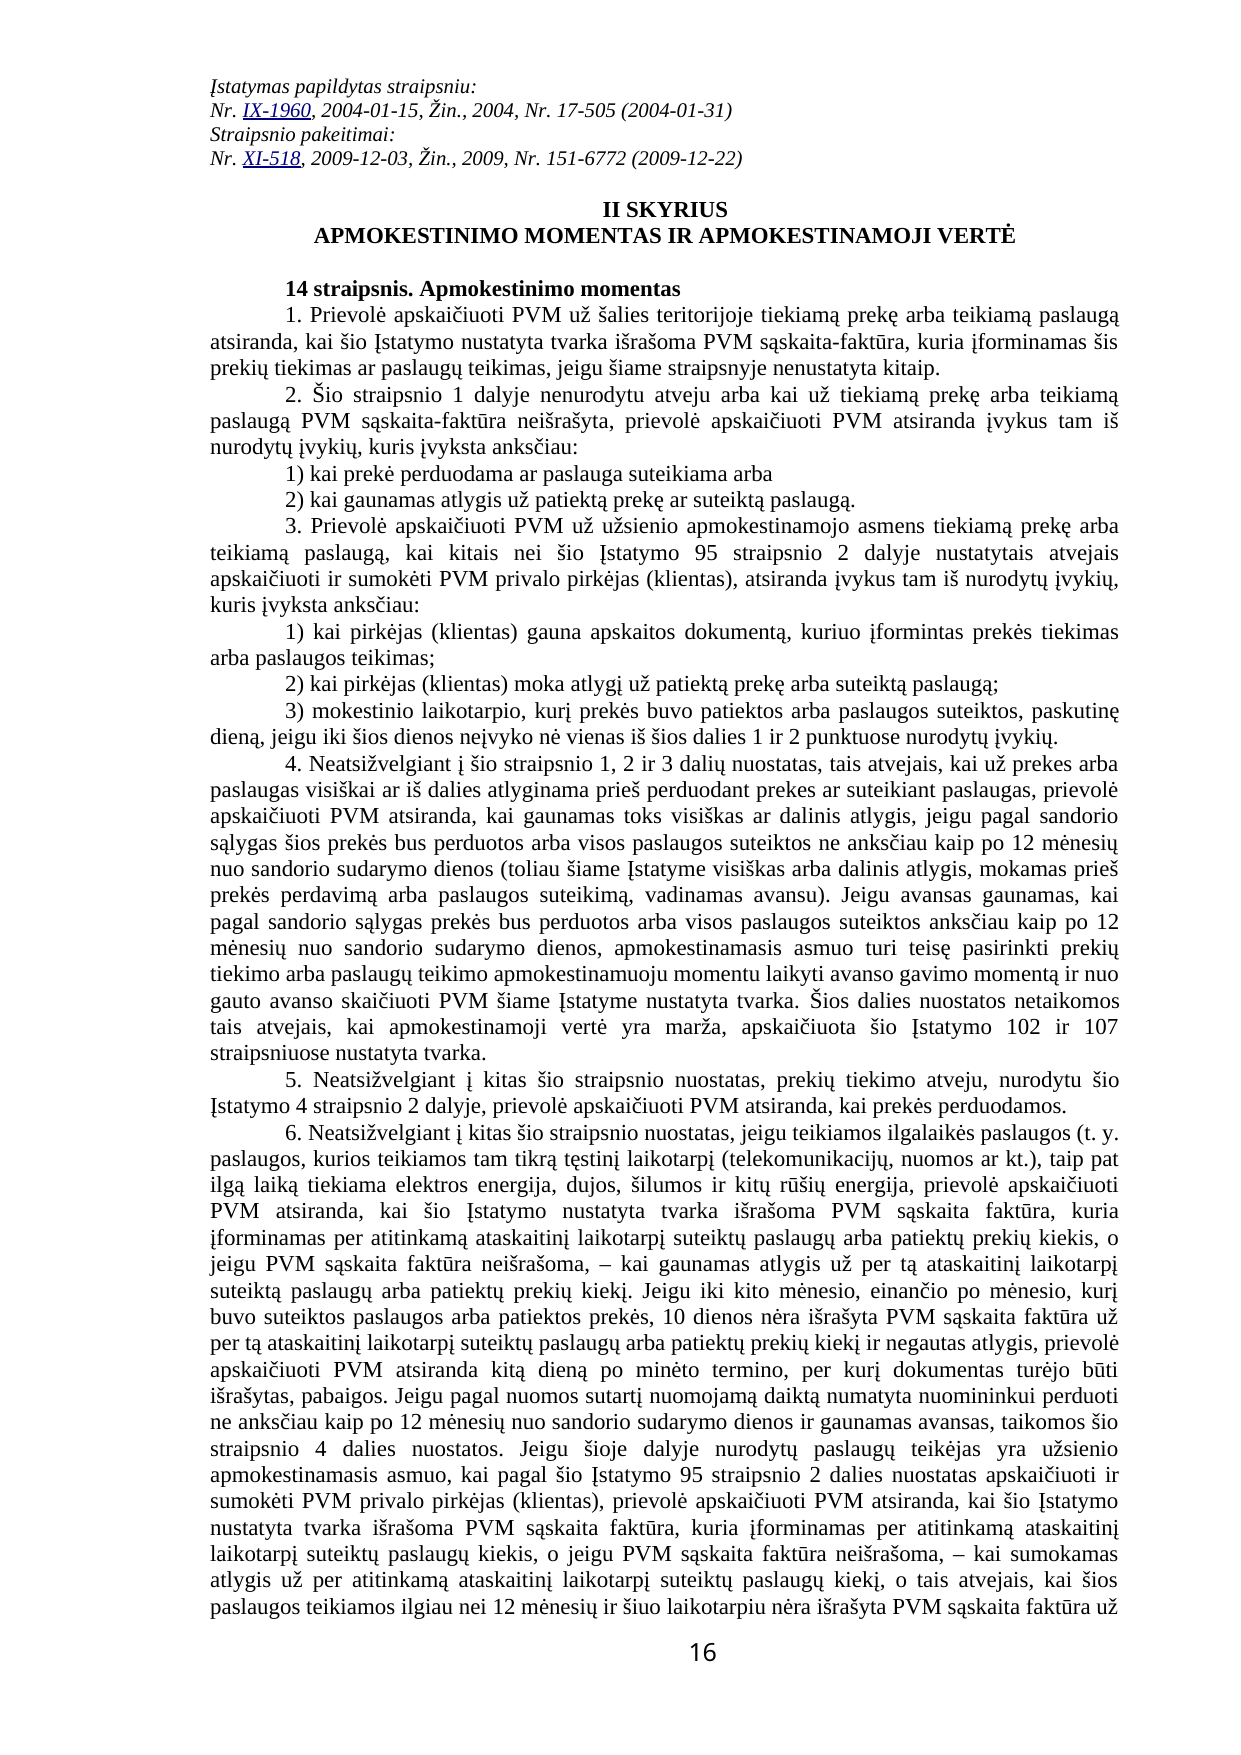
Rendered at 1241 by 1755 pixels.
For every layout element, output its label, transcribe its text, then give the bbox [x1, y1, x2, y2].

text 4. Neatsižvelgiant į šio straipsnio 1, 2 ir 3 dalių nuostatas, tais atvejais, kai už prekes arba paslaugas visiškai ar iš dalies atlyginama prieš perduodant prekes ar suteikiant paslaugas, prievolė apskaičiuoti PVM atsiranda, kai gaunamas toks visiškas ar dalinis atlygis, jeigu pagal sandorio sąlygas šios prekės bus perduotos arba visos paslaugos suteiktos ne anksčiau kaip po 12 mėnesių nuo sandorio sudarymo dienos (toliau šiame Įstatyme visiškas arba dalinis atlygis, mokamas prieš prekės perdavimą arba paslaugos suteikimą, vadinamas avansu). Jeigu avansas gaunamas, kai pagal sandorio sąlygas prekės bus perduotos arba visos paslaugos suteiktos anksčiau kaip po 12 mėnesių nuo sandorio sudarymo dienos, apmokestinamasis asmuo turi teisę pasirinkti prekių tiekimo arba paslaugų teikimo apmokestinamuoju momentu laikyti avanso gavimo momentą ir nuo gauto avanso skaičiuoti PVM šiame Įstatyme nustatyta tvarka. Šios dalies nuostatos netaikomos tais atvejais, kai apmokestinamoji vertė yra marža, apskaičiuota šio Įstatymo 102 ir 107 straipsniuose nustatyta tvarka. [210, 749, 1120, 1066]
text 5. Neatsižvelgiant į kitas šio straipsnio nuostatas, prekių tiekimo atveju, nurodytu šio Įstatymo 4 straipsnio 2 dalyje, prievolė apskaičiuoti PVM atsiranda, kai prekės perduodamos. [210, 1066, 1120, 1118]
text 2) kai pirkėjas (klientas) moka atlygį už patiektą prekę arba suteiktą paslaugą; [210, 671, 1120, 697]
text 1) kai prekė perduodama ar paslauga suteikiama arba [210, 460, 1120, 486]
subtitle APMOKESTINIMO MOMENTAS IR APMOKESTINAMOJI VERTĖ [210, 222, 1120, 249]
text 6. Neatsižvelgiant į kitas šio straipsnio nuostatas, jeigu teikiamos ilgalaikės paslaugos (t. y. paslaugos, kurios teikiamos tam tikrą tęstinį laikotarpį (telekomunikacijų, nuomos ar kt.), taip pat ilgą laiką tiekiama elektros energija, dujos, šilumos ir kitų rūšių energija, prievolė apskaičiuoti PVM atsiranda, kai šio Įstatymo nustatyta tvarka išrašoma PVM sąskaita faktūra, kuria įforminamas per atitinkamą ataskaitinį laikotarpį suteiktų paslaugų arba patiektų prekių kiekis, o jeigu PVM sąskaita faktūra neišrašoma, – kai gaunamas atlygis už per tą ataskaitinį laikotarpį suteiktą paslaugų arba patiektų prekių kiekį. Jeigu iki kito mėnesio, einančio po mėnesio, kurį buvo suteiktos paslaugos arba patiektos prekės, 10 dienos nėra išrašyta PVM sąskaita faktūra už per tą ataskaitinį laikotarpį suteiktų paslaugų arba patiektų prekių kiekį ir negautas atlygis, prievolė apskaičiuoti PVM atsiranda kitą dieną po minėto termino, per kurį dokumentas turėjo būti išrašytas, pabaigos. Jeigu pagal nuomos sutartį nuomojamą daiktą numatyta nuomininkui perduoti ne anksčiau kaip po 12 mėnesių nuo sandorio sudarymo dienos ir gaunamas avansas, taikomos šio straipsnio 4 dalies nuostatos. Jeigu šioje dalyje nurodytų paslaugų teikėjas yra užsienio apmokestinamasis asmuo, kai pagal šio Įstatymo 95 straipsnio 2 dalies nuostatas apskaičiuoti ir sumokėti PVM privalo pirkėjas (klientas), prievolė apskaičiuoti PVM atsiranda, kai šio Įstatymo nustatyta tvarka išrašoma PVM sąskaita faktūra, kuria įforminamas per atitinkamą ataskaitinį laikotarpį suteiktų paslaugų kiekis, o jeigu PVM sąskaita faktūra neišrašoma, – kai sumokamas atlygis už per atitinkamą ataskaitinį laikotarpį suteiktų paslaugų kiekį, o tais atvejais, kai šios paslaugos teikiamos ilgiau nei 12 mėnesių ir šiuo laikotarpiu nėra išrašyta PVM sąskaita faktūra už [210, 1118, 1120, 1619]
text 1. Prievolė apskaičiuoti PVM už šalies teritorijoje tiekiamą prekę arba teikiamą paslaugą atsiranda, kai šio Įstatymo nustatyta tvarka išrašoma PVM sąskaita-faktūra, kuria įforminamas šis prekių tiekimas ar paslaugų teikimas, jeigu šiame straipsnyje nenustatyta kitaip. [210, 302, 1120, 381]
text 1) kai pirkėjas (klientas) gauna apskaitos dokumentą, kuriuo įformintas prekės tiekimas arba paslaugos teikimas; [210, 618, 1120, 671]
text Įstatymas papildytas straipsniu: [210, 73, 1120, 98]
subtitle II SKYRIUS [210, 196, 1120, 222]
text Nr. XI-518, 2009-12-03, Žin., 2009, Nr. 151-6772 (2009-12-22) [210, 146, 1120, 170]
text Nr. IX-1960, 2004-01-15, Žin., 2004, Nr. 17-505 (2004-01-31) [210, 98, 1120, 122]
text 14 straipsnis. Apmokestinimo momentas [210, 275, 1120, 302]
text 2. Šio straipsnio 1 dalyje nenurodytu atveju arba kai už tiekiamą prekę arba teikiamą paslaugą PVM sąskaita-faktūra neišrašyta, prievolė apskaičiuoti PVM atsiranda įvykus tam iš nurodytų įvykių, kuris įvyksta anksčiau: [210, 381, 1120, 460]
text 2) kai gaunamas atlygis už patiektą prekę ar suteiktą paslaugą. [210, 486, 1120, 512]
text Straipsnio pakeitimai: [210, 122, 1120, 146]
text 3) mokestinio laikotarpio, kurį prekės buvo patiektos arba paslaugos suteiktos, paskutinę dieną, jeigu iki šios dienos neįvyko nė vienas iš šios dalies 1 ir 2 punktuose nurodytų įvykių. [210, 697, 1120, 749]
text 3. Prievolė apskaičiuoti PVM už užsienio apmokestinamojo asmens tiekiamą prekę arba teikiamą paslaugą, kai kitais nei šio Įstatymo 95 straipsnio 2 dalyje nustatytais atvejais apskaičiuoti ir sumokėti PVM privalo pirkėjas (klientas), atsiranda įvykus tam iš nurodytų įvykių, kuris įvyksta anksčiau: [210, 512, 1120, 618]
